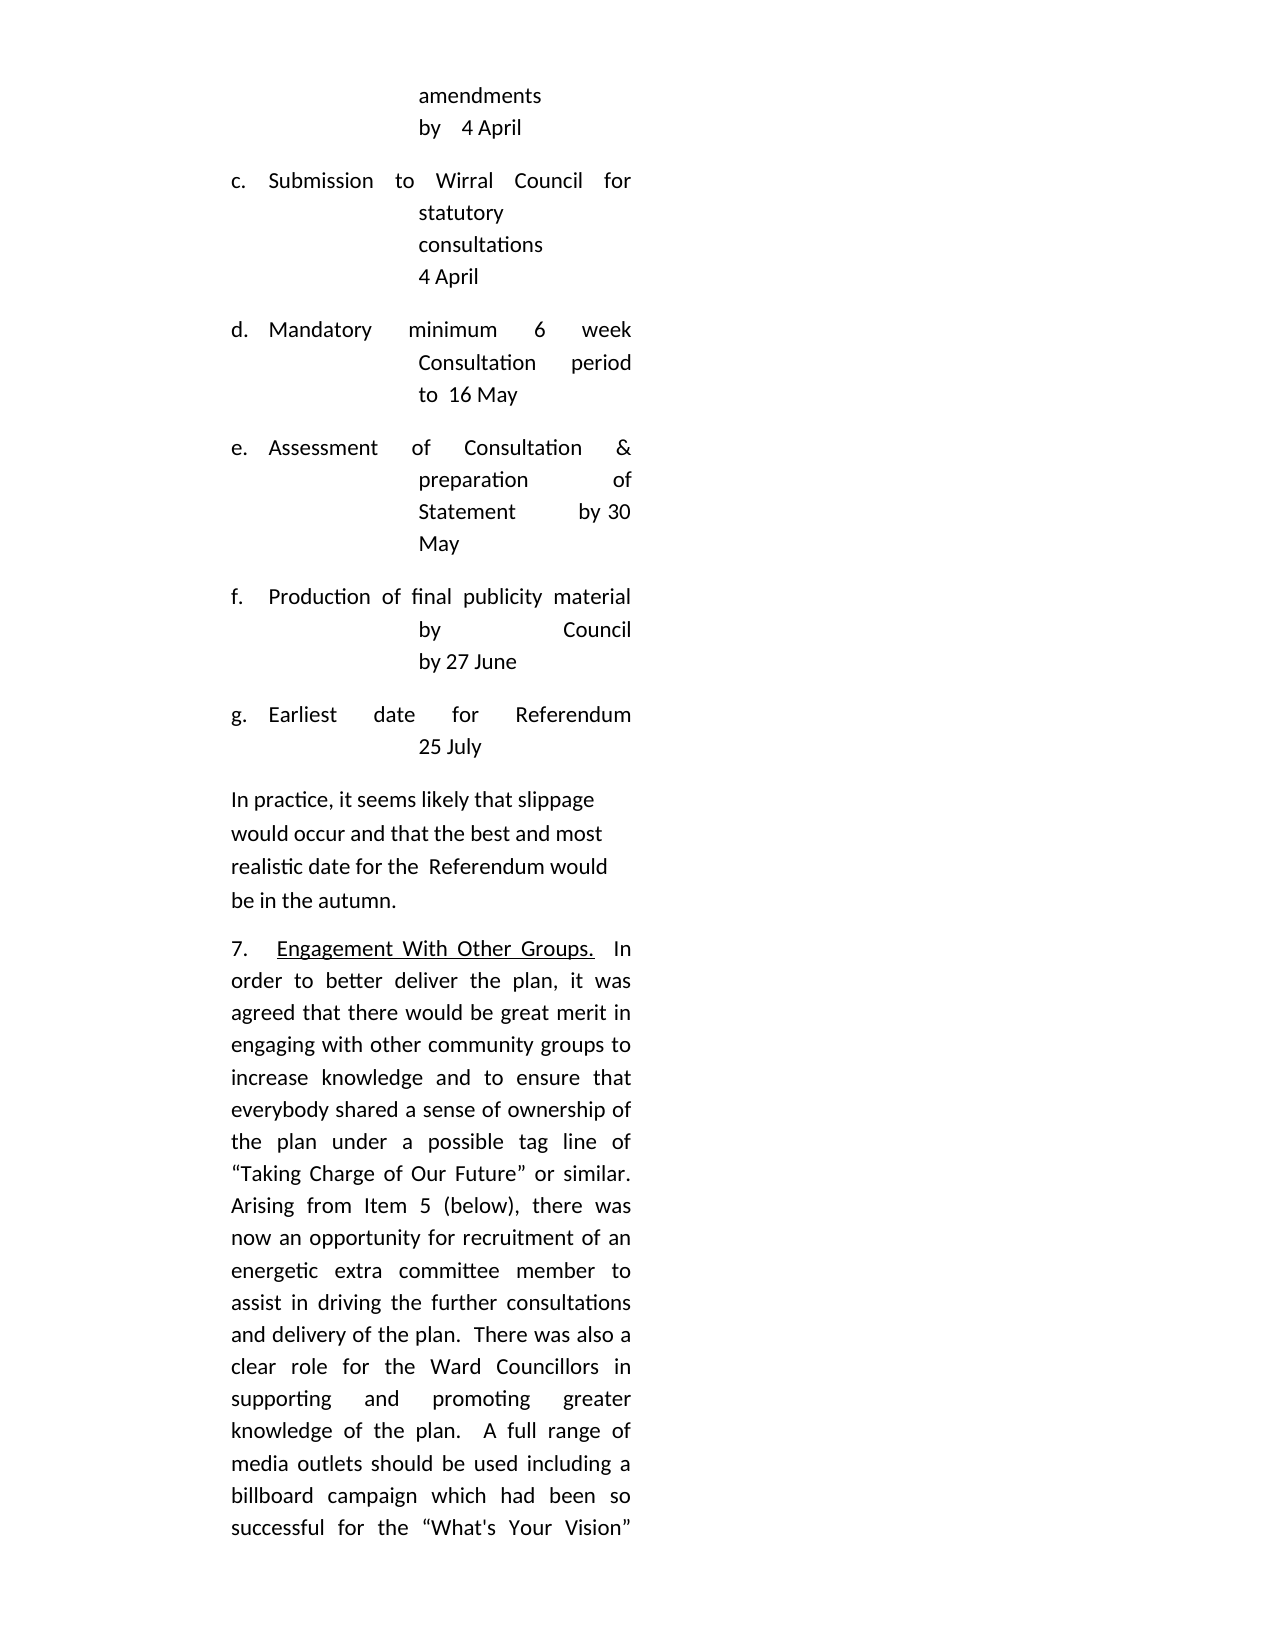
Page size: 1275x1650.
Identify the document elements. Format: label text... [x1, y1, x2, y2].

table_header amendments by 4 April Submission to Wirral Council for statutory consultations 4 April Mandatory minimum 6 week Consultation period to 16 May Assessment of Consultation & preparation of Statement by 30 May Production of final publicity material by Council by 27 June Earliest date for Referendum 25 July In practice, it seems likely that slippage would occur and that the best and most realistic date for the Referendum would be in the autumn. 7. Engagement With Other Groups. In order to better deliver the plan, it was agreed that there would be great merit in engaging with other community groups to increase knowledge and to ensure that everybody shared a sense of ownership of the plan under a possible tag line of “Taking Charge of Our Future” or similar. Arising from Item 5 (below), there was now an opportunity for recruitment of an energetic extra committee member to assist in driving the further consultations and delivery of the plan. There was also a clear role for the Ward Councillors in supporting and promoting greater knowledge of the plan. A full range of media outlets should be used including a billboard campaign which had been so successful for the “What's Your Vision” [150, 75, 637, 1547]
table_header [638, 75, 1125, 1547]
